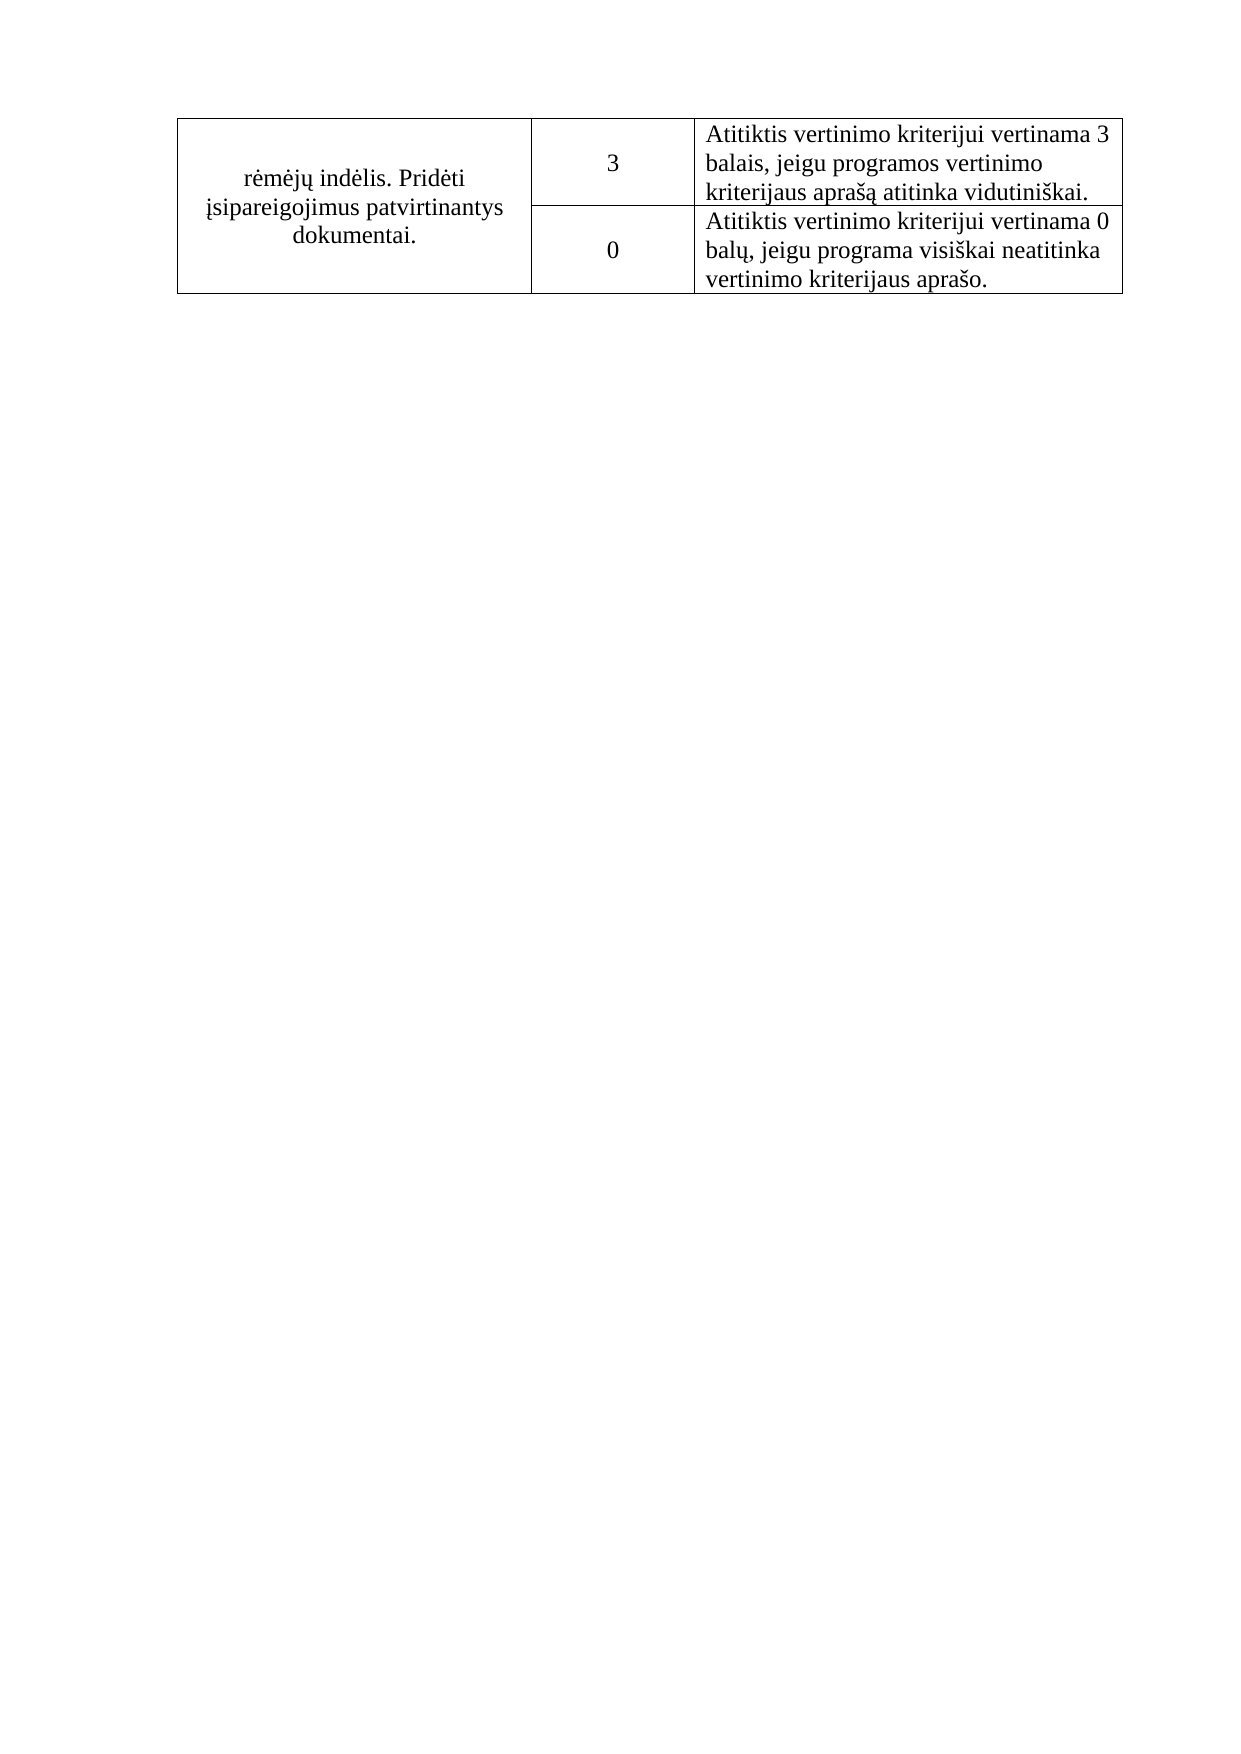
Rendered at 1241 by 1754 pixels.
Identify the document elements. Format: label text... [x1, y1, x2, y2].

table_cell rėmėjų indėlis. Pridėti įsipareigojimus patvirtinantys dokumentai. [178, 119, 531, 293]
table_cell 3 [532, 119, 694, 205]
table_cell 0 [532, 206, 694, 293]
table_cell Atitiktis vertinimo kriterijui vertinama 0 balų, jeigu programa visiškai neatitinka vertinimo kriterijaus aprašo. [695, 206, 1122, 293]
table_cell Atitiktis vertinimo kriterijui vertinama 3 balais, jeigu programos vertinimo kriterijaus aprašą atitinka vidutiniškai. [695, 119, 1122, 205]
